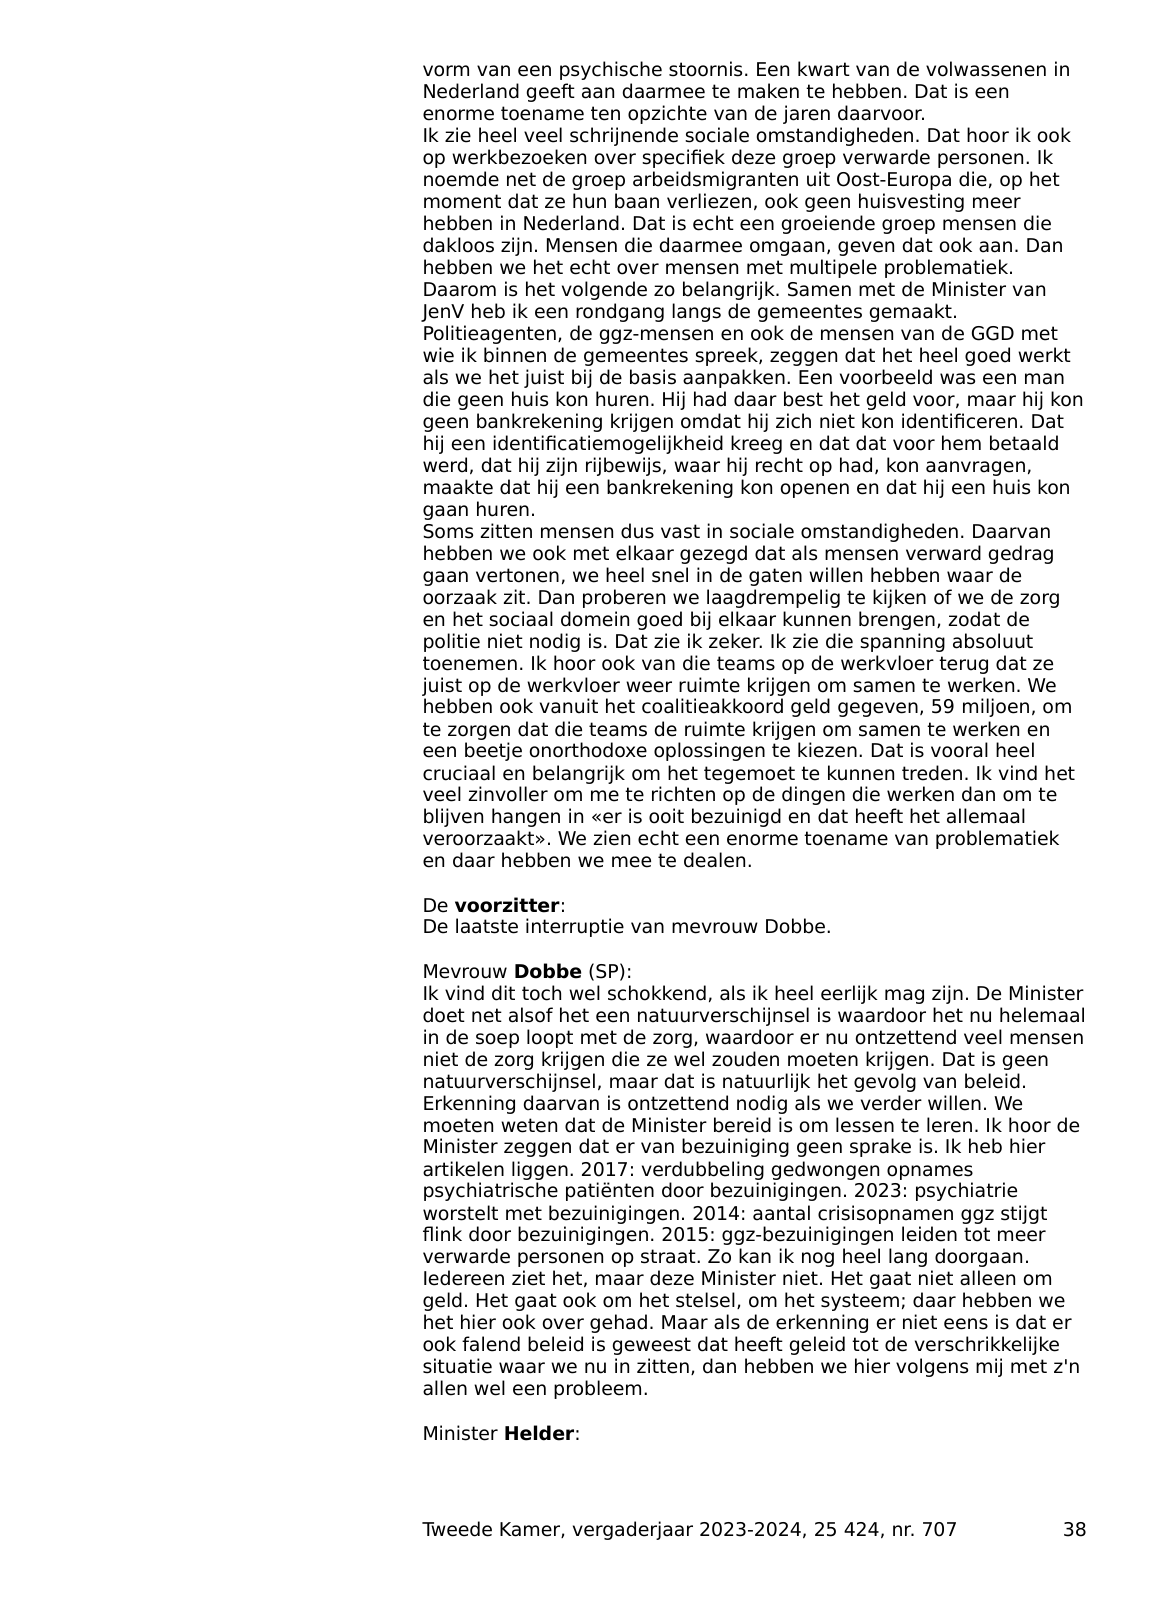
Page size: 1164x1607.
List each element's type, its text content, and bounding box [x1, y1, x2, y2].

text Minister Helder: [422, 1422, 1087, 1444]
text vorm van een psychische stoornis. Een kwart van de volwassenen in Nederland geeft aan daarmee te maken te hebben. Dat is een enorme toename ten opzichte van de jaren daarvoor. [422, 59, 1087, 125]
text Soms zitten mensen dus vast in sociale omstandigheden. Daarvan hebben we ook met elkaar gezegd dat als mensen verward gedrag gaan vertonen, we heel snel in de gaten willen hebben waar de oorzaak zit. Dan proberen we laagdrempelig te kijken of we de zorg en het sociaal domein goed bij elkaar kunnen brengen, zodat de politie niet nodig is. Dat zie ik zeker. Ik zie die spanning absoluut toenemen. Ik hoor ook van die teams op de werkvloer terug dat ze juist op de werkvloer weer ruimte krijgen om samen te werken. We hebben ook vanuit het coalitieakkoord geld gegeven, 59 miljoen, om te zorgen dat die teams de ruimte krijgen om samen te werken en een beetje onorthodoxe oplossingen te kiezen. Dat is vooral heel cruciaal en belangrijk om het tegemoet te kunnen treden. Ik vind het veel zinvoller om me te richten op de dingen die werken dan om te blijven hangen in «er is ooit bezuinigd en dat heeft het allemaal veroorzaakt». We zien echt een enorme toename van problematiek en daar hebben we mee te dealen. [422, 521, 1087, 872]
text Ik vind dit toch wel schokkend, als ik heel eerlijk mag zijn. De Minister doet net alsof het een natuurverschijnsel is waardoor het nu helemaal in de soep loopt met de zorg, waardoor er nu ontzettend veel mensen niet de zorg krijgen die ze wel zouden moeten krijgen. Dat is geen natuurverschijnsel, maar dat is natuurlijk het gevolg van beleid. Erkenning daarvan is ontzettend nodig als we verder willen. We moeten weten dat de Minister bereid is om lessen te leren. Ik hoor de Minister zeggen dat er van bezuiniging geen sprake is. Ik heb hier artikelen liggen. 2017: verdubbeling gedwongen opnames psychiatrische patiënten door bezuinigingen. 2023: psychiatrie worstelt met bezuinigingen. 2014: aantal crisisopnamen ggz stijgt flink door bezuinigingen. 2015: ggz-bezuinigingen leiden tot meer verwarde personen op straat. Zo kan ik nog heel lang doorgaan. Iedereen ziet het, maar deze Minister niet. Het gaat niet alleen om geld. Het gaat ook om het stelsel, om het systeem; daar hebben we het hier ook over gehad. Maar als de erkenning er niet eens is dat er ook falend beleid is geweest dat heeft geleid tot de verschrikkelijke situatie waar we nu in zitten, dan hebben we hier volgens mij met z'n allen wel een probleem. [422, 983, 1087, 1400]
text Mevrouw Dobbe (SP): [422, 961, 1087, 983]
text De voorzitter: [422, 894, 1087, 916]
text De laatste interruptie van mevrouw Dobbe. [422, 916, 1087, 938]
text Ik zie heel veel schrijnende sociale omstandigheden. Dat hoor ik ook op werkbezoeken over specifiek deze groep verwarde personen. Ik noemde net de groep arbeidsmigranten uit Oost-Europa die, op het moment dat ze hun baan verliezen, ook geen huisvesting meer hebben in Nederland. Dat is echt een groeiende groep mensen die dakloos zijn. Mensen die daarmee omgaan, geven dat ook aan. Dan hebben we het echt over mensen met multipele problematiek. Daarom is het volgende zo belangrijk. Samen met de Minister van JenV heb ik een rondgang langs de gemeentes gemaakt. Politieagenten, de ggz-mensen en ook de mensen van de GGD met wie ik binnen de gemeentes spreek, zeggen dat het heel goed werkt als we het juist bij de basis aanpakken. Een voorbeeld was een man die geen huis kon huren. Hij had daar best het geld voor, maar hij kon geen bankrekening krijgen omdat hij zich niet kon identificeren. Dat hij een identificatiemogelijkheid kreeg en dat dat voor hem betaald werd, dat hij zijn rijbewijs, waar hij recht op had, kon aanvragen, maakte dat hij een bankrekening kon openen en dat hij een huis kon gaan huren. [422, 125, 1087, 521]
